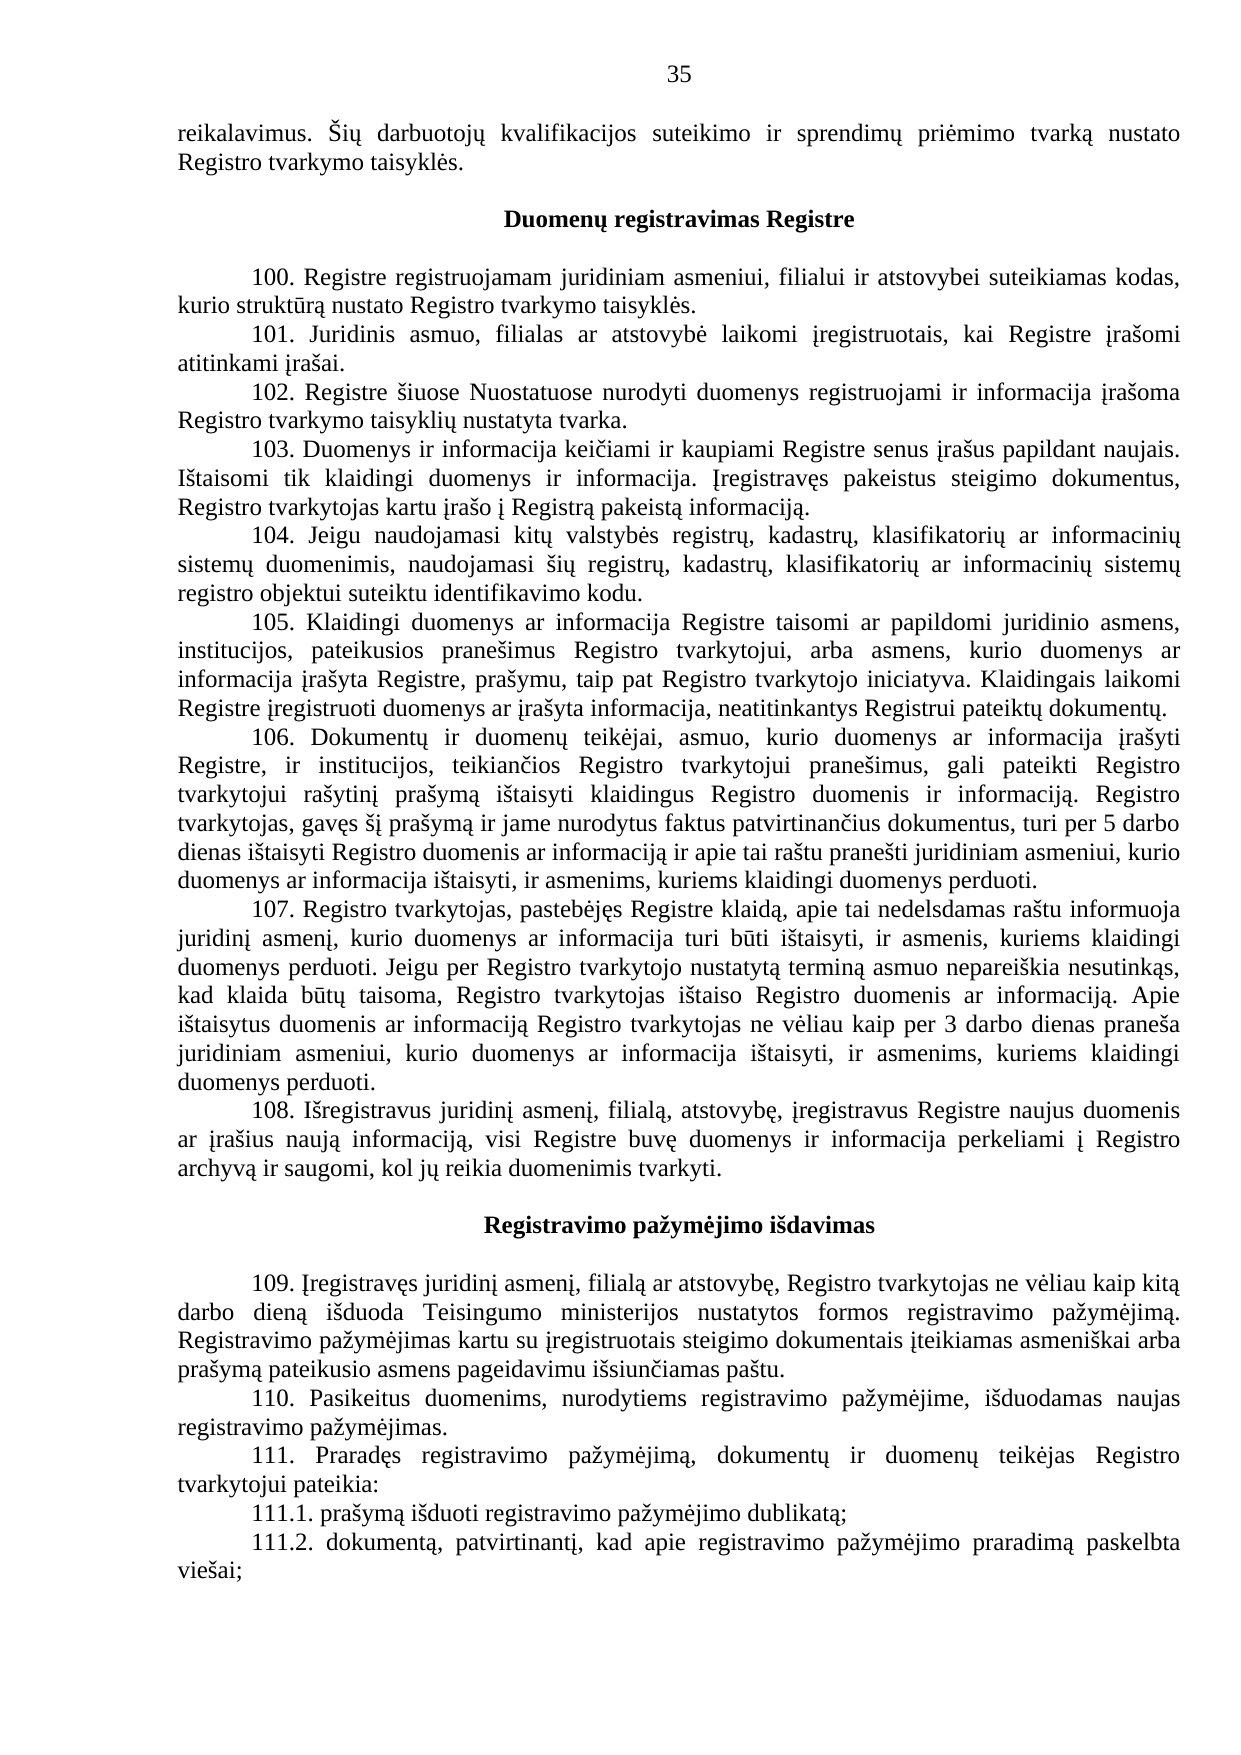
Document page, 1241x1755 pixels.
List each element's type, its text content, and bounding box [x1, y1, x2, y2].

text reikalavimus. Šių darbuotojų kvalifikacijos suteikimo ir sprendimų priėmimo tvarką nustato Registro tvarkymo taisyklės. [177, 118, 1181, 176]
text 109. Įregistravęs juridinį asmenį, filialą ar atstovybę, Registro tvarkytojas ne vėliau kaip kitą darbo dieną išduoda Teisingumo ministerijos nustatytos formos registravimo pažymėjimą. Registravimo pažymėjimas kartu su įregistruotais steigimo dokumentais įteikiamas asmeniškai arba prašymą pateikusio asmens pageidavimu išsiunčiamas paštu. [177, 1268, 1181, 1383]
text 102. Registre šiuose Nuostatuose nurodyti duomenys registruojami ir informacija įrašoma Registro tvarkymo taisyklių nustatyta tvarka. [177, 377, 1181, 434]
text 111. Praradęs registravimo pažymėjimą, dokumentų ir duomenų teikėjas Registro tvarkytojui pateikia: [177, 1441, 1181, 1498]
text 110. Pasikeitus duomenims, nurodytiems registravimo pažymėjime, išduodamas naujas registravimo pažymėjimas. [177, 1383, 1181, 1441]
text 108. Išregistravus juridinį asmenį, filialą, atstovybę, įregistravus Registre naujus duomenis ar įrašius naują informaciją, visi Registre buvę duomenys ir informacija perkeliami į Registro archyvą ir saugomi, kol jų reikia duomenimis tvarkyti. [177, 1096, 1181, 1182]
text Registravimo pažymėjimo išdavimas [177, 1211, 1181, 1239]
text Duomenų registravimas Registre [177, 204, 1181, 233]
text 111.1. prašymą išduoti registravimo pažymėjimo dublikatą; [177, 1498, 1181, 1527]
text 101. Juridinis asmuo, filialas ar atstovybė laikomi įregistruotais, kai Registre įrašomi atitinkami įrašai. [177, 319, 1181, 377]
text 103. Duomenys ir informacija keičiami ir kaupiami Registre senus įrašus papildant naujais. Ištaisomi tik klaidingi duomenys ir informacija. Įregistravęs pakeistus steigimo dokumentus, Registro tvarkytojas kartu įrašo į Registrą pakeistą informaciją. [177, 434, 1181, 521]
text 107. Registro tvarkytojas, pastebėjęs Registre klaidą, apie tai nedelsdamas raštu informuoja juridinį asmenį, kurio duomenys ar informacija turi būti ištaisyti, ir asmenis, kuriems klaidingi duomenys perduoti. Jeigu per Registro tvarkytojo nustatytą terminą asmuo nepareiškia nesutinkąs, kad klaida būtų taisoma, Registro tvarkytojas ištaiso Registro duomenis ar informaciją. Apie ištaisytus duomenis ar informaciją Registro tvarkytojas ne vėliau kaip per 3 darbo dienas praneša juridiniam asmeniui, kurio duomenys ar informacija ištaisyti, ir asmenims, kuriems klaidingi duomenys perduoti. [177, 894, 1181, 1096]
text 106. Dokumentų ir duomenų teikėjai, asmuo, kurio duomenys ar informacija įrašyti Registre, ir institucijos, teikiančios Registro tvarkytojui pranešimus, gali pateikti Registro tvarkytojui rašytinį prašymą ištaisyti klaidingus Registro duomenis ir informaciją. Registro tvarkytojas, gavęs šį prašymą ir jame nurodytus faktus patvirtinančius dokumentus, turi per 5 darbo dienas ištaisyti Registro duomenis ar informaciją ir apie tai raštu pranešti juridiniam asmeniui, kurio duomenys ar informacija ištaisyti, ir asmenims, kuriems klaidingi duomenys perduoti. [177, 722, 1181, 894]
text 104. Jeigu naudojamasi kitų valstybės registrų, kadastrų, klasifikatorių ar informacinių sistemų duomenimis, naudojamasi šių registrų, kadastrų, klasifikatorių ar informacinių sistemų registro objektui suteiktu identifikavimo kodu. [177, 521, 1181, 607]
text 105. Klaidingi duomenys ar informacija Registre taisomi ar papildomi juridinio asmens, institucijos, pateikusios pranešimus Registro tvarkytojui, arba asmens, kurio duomenys ar informacija įrašyta Registre, prašymu, taip pat Registro tvarkytojo iniciatyva. Klaidingais laikomi Registre įregistruoti duomenys ar įrašyta informacija, neatitinkantys Registrui pateiktų dokumentų. [177, 607, 1181, 722]
text 100. Registre registruojamam juridiniam asmeniui, filialui ir atstovybei suteikiamas kodas, kurio struktūrą nustato Registro tvarkymo taisyklės. [177, 262, 1181, 319]
text 111.2. dokumentą, patvirtinantį, kad apie registravimo pažymėjimo praradimą paskelbta viešai; [177, 1527, 1181, 1584]
